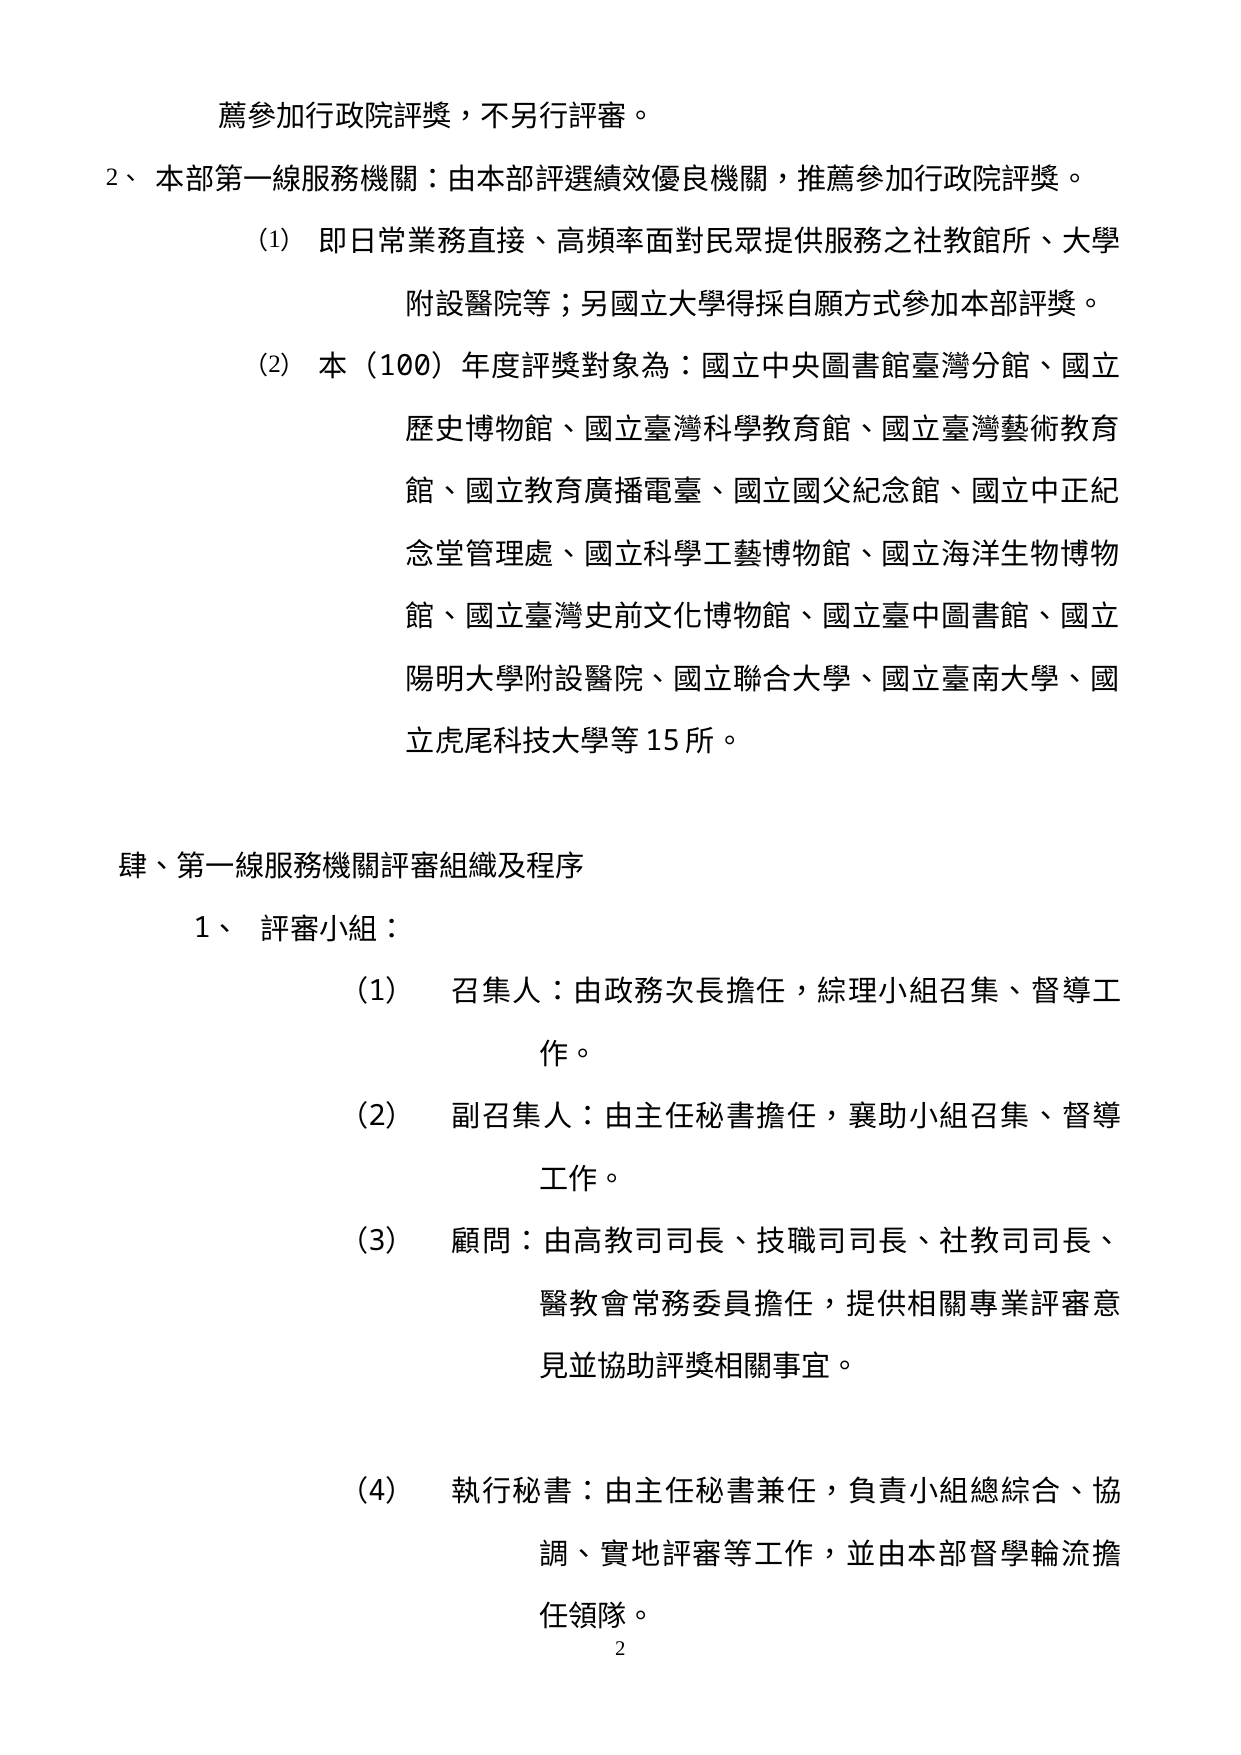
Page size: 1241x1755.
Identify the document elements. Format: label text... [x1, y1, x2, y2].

list 評審小組： [193, 885, 1122, 947]
text 肆、第一線服務機關評審組織及程序 [118, 822, 1122, 885]
list 執行秘書：由主任秘書兼任，負責小組總綜合、協調、實地評審等工作，並由本部督學輪流擔任領隊。 [339, 1447, 1122, 1635]
list 顧問：由高教司司長、技職司司長、社教司司長、醫教會常務委員擔任，提供相關專業評審意見並協助評獎相關事宜。 [339, 1197, 1122, 1385]
list 即日常業務直接、高頻率面對民眾提供服務之社教館所、大學附設醫院等；另國立大學得採自願方式參加本部評獎。 [243, 197, 1122, 322]
list 召集人：由政務次長擔任，綜理小組召集、督導工作。 [339, 947, 1122, 1072]
list 本部第一線服務機關：由本部評選績效優良機關，推薦參加行政院評獎。 [106, 135, 1122, 197]
list 副召集人：由主任秘書擔任，襄助小組召集、督導工作。 [339, 1072, 1122, 1197]
list 薦參加行政院評獎，不另行評審。 [106, 72, 1122, 135]
list 本（100）年度評獎對象為：國立中央圖書館臺灣分館、國立歷史博物館、國立臺灣科學教育館、國立臺灣藝術教育館、國立教育廣播電臺、國立國父紀念館、國立中正紀念堂管理處、國立科學工藝博物館、國立海洋生物博物館、國立臺灣史前文化博物館、國立臺中圖書館、國立陽明大學附設醫院、國立聯合大學、國立臺南大學、國立虎尾科技大學等15所。 [243, 322, 1122, 760]
